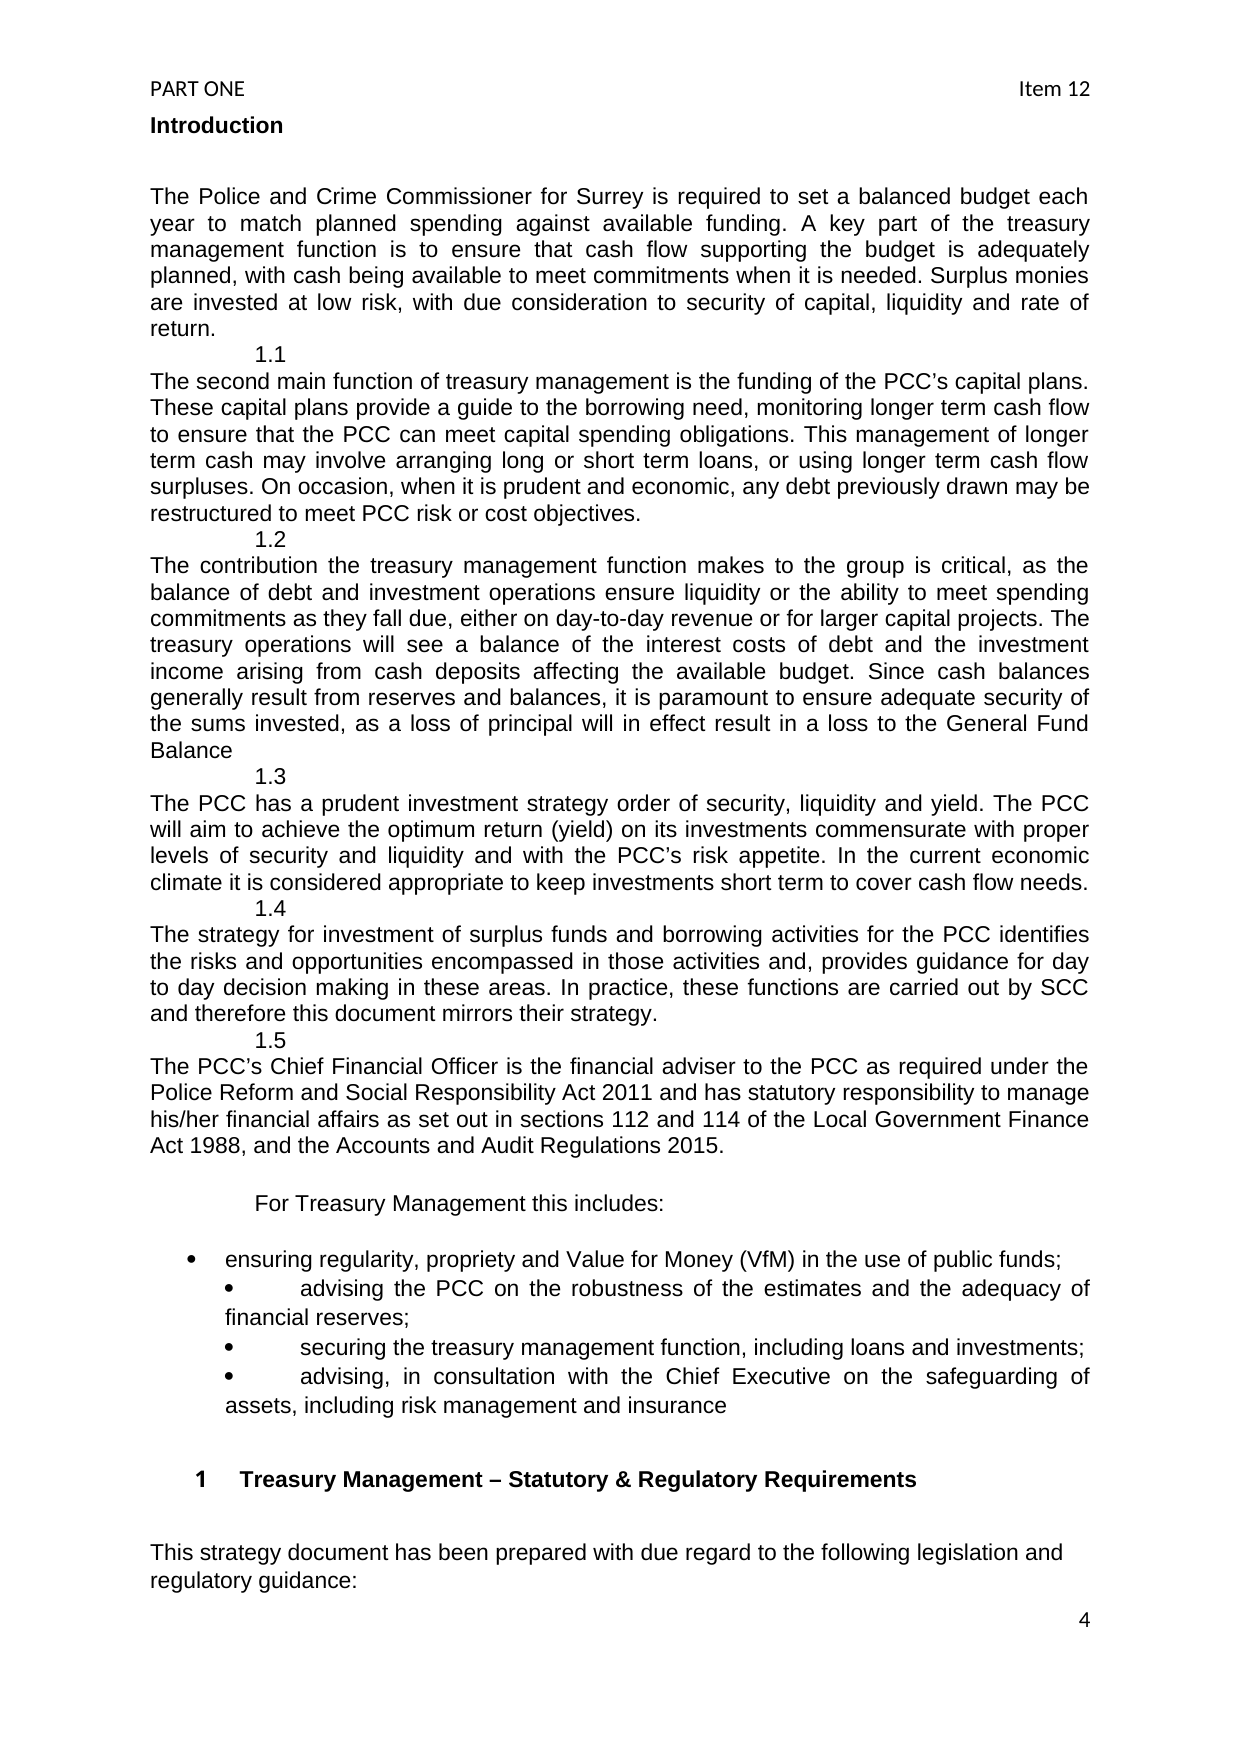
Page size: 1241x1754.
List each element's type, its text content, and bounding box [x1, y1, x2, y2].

subtitle The Police and Crime Commissioner for Surrey is required to set a balanced budget each year to match planned spending against available funding. A key part of the treasury management function is to ensure that cash flow supporting the budget is adequately planned, with cash being available to meet commitments when it is needed. Surplus monies are invested at low risk, with due consideration to security of capital, liquidity and rate of return. [150, 183, 1090, 341]
list ensuring regularity, propriety and Value for Money (VfM) in the use of public funds; [187, 1246, 1090, 1272]
subtitle Introduction [150, 112, 1090, 138]
text This strategy document has been prepared with due regard to the following legislation and regulatory guidance: [150, 1539, 1090, 1593]
subtitle Treasury Management – Statutory & Regulatory Requirements [194, 1463, 1090, 1494]
subtitle The PCC’s Chief Financial Officer is the financial adviser to the PCC as required under the Police Reform and Social Responsibility Act 2011 and has statutory responsibility to manage his/her financial affairs as set out in sections 112 and 114 of the Local Government Finance Act 1988, and the Accounts and Audit Regulations 2015. [150, 1053, 1090, 1158]
subtitle The strategy for investment of surplus funds and borrowing activities for the PCC identifies the risks and opportunities encompassed in those activities and, provides guidance for day to day decision making in these areas. In practice, these functions are carried out by SCC and therefore this document mirrors their strategy. [150, 921, 1090, 1027]
text For Treasury Management this includes: [179, 1188, 1090, 1217]
subtitle The second main function of treasury management is the funding of the PCC’s capital plans. These capital plans provide a guide to the borrowing need, monitoring longer term cash flow to ensure that the PCC can meet capital spending obligations. This management of longer term cash may involve arranging long or short term loans, or using longer term cash flow surpluses. On occasion, when it is prudent and economic, any debt previously drawn may be restructured to meet PCC risk or cost objectives. [150, 368, 1090, 526]
list advising the PCC on the robustness of the estimates and the adequacy of financial reserves; [225, 1272, 1090, 1331]
subtitle The contribution the treasury management function makes to the group is critical, as the balance of debt and investment operations ensure liquidity or the ability to meet spending commitments as they fall due, either on day-to-day revenue or for larger capital projects. The treasury operations will see a balance of the interest costs of debt and the investment income arising from cash deposits affecting the available budget. Since cash balances generally result from reserves and balances, it is paramount to ensure adequate security of the sums invested, as a loss of principal will in effect result in a loss to the General Fund Balance [150, 552, 1090, 763]
subtitle The PCC has a prudent investment strategy order of security, liquidity and yield. The PCC will aim to achieve the optimum return (yield) on its investments commensurate with proper levels of security and liquidity and with the PCC’s risk appetite. In the current economic climate it is considered appropriate to keep investments short term to cover cash flow needs. [150, 789, 1090, 895]
list advising, in consultation with the Chief Executive on the safeguarding of assets, including risk management and insurance [225, 1360, 1090, 1418]
list securing the treasury management function, including loans and investments; [225, 1331, 1090, 1360]
